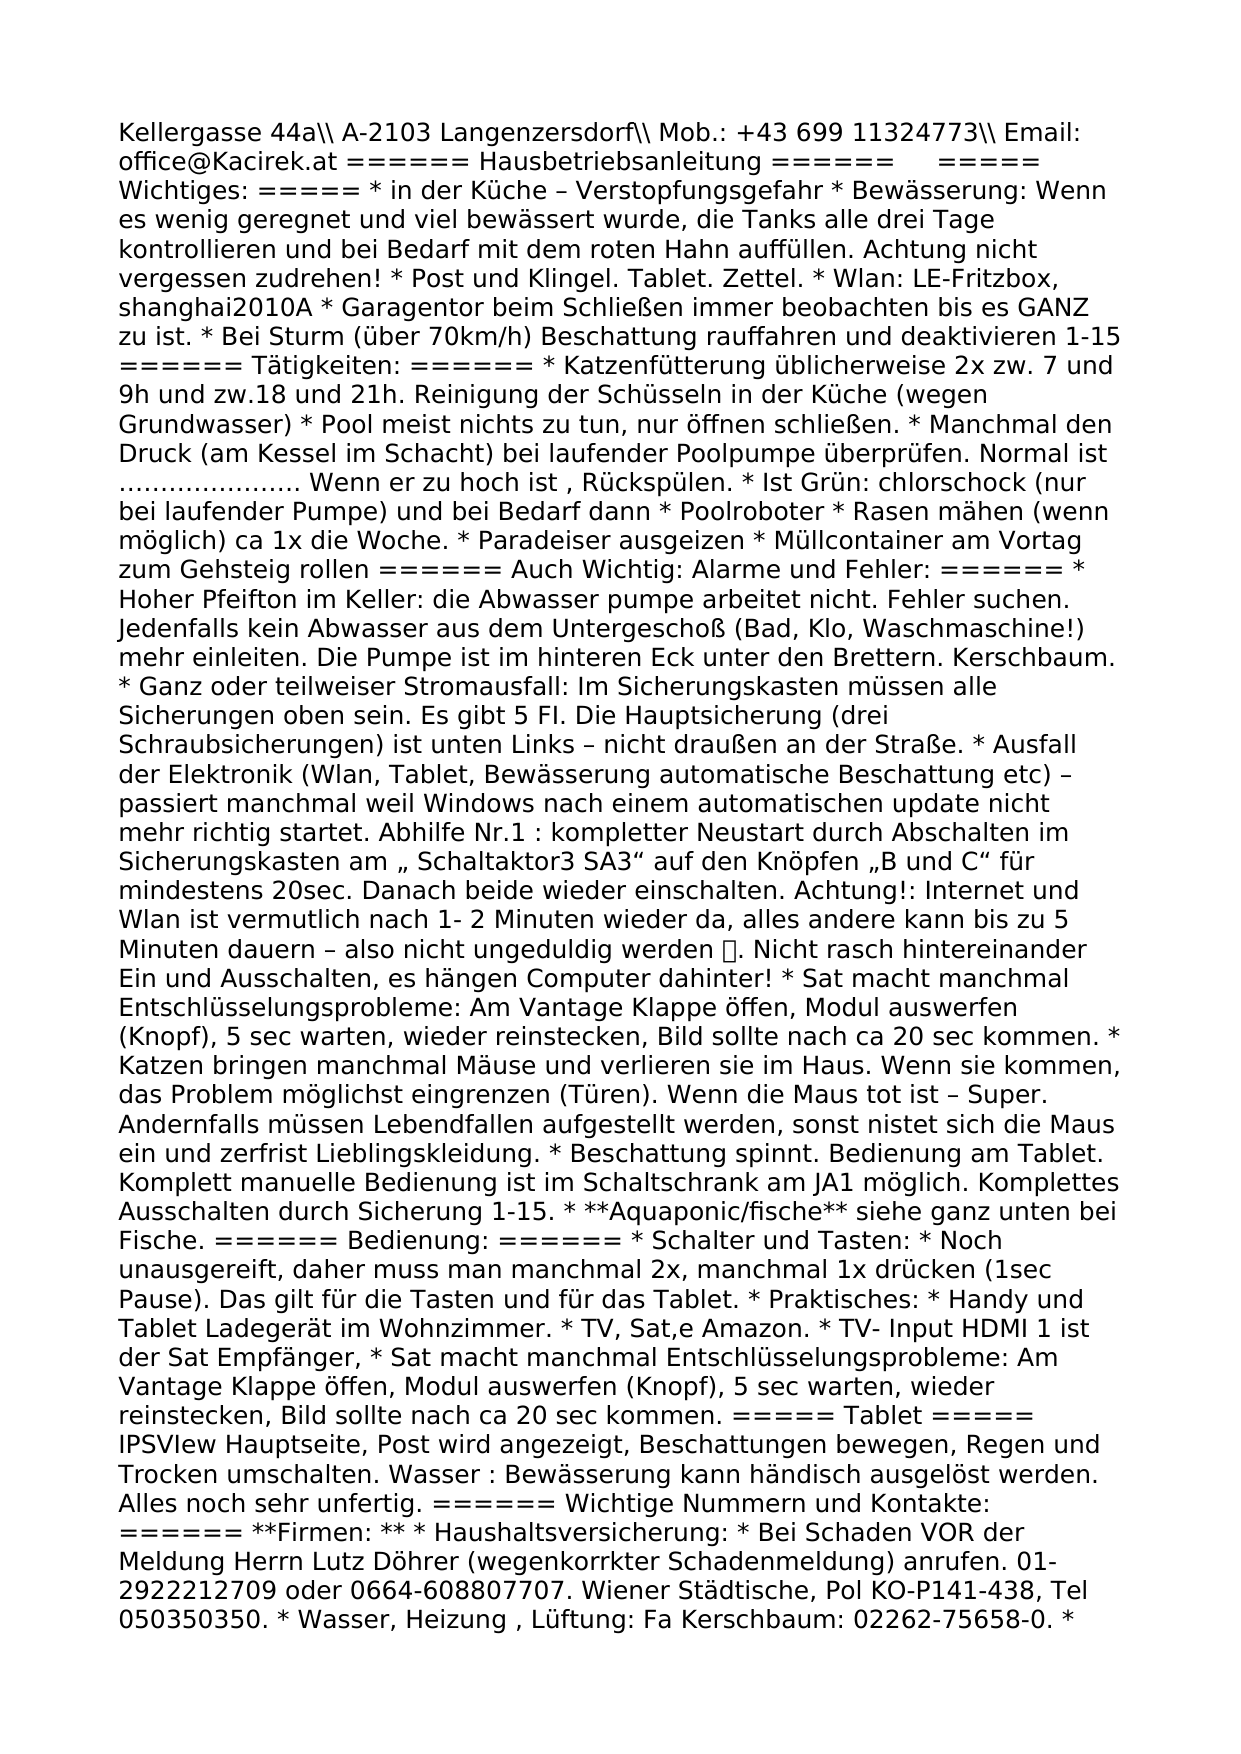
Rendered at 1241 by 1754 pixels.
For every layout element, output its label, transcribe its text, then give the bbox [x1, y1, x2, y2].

text Kellergasse 44a\\ A-2103 Langenzersdorf\\ Mob.: +43 699 11324773\\ Email: office@Kacirek.at ====== Hausbetriebsanleitung ====== ===== Wichtiges: ===== * in der Küche – Verstopfungsgefahr * Bewässerung: Wenn es wenig geregnet und viel bewässert wurde, die Tanks alle drei Tage kontrollieren und bei Bedarf mit dem roten Hahn auffüllen. Achtung nicht vergessen zudrehen! * Post und Klingel. Tablet. Zettel. * Wlan: LE-Fritzbox, shanghai2010A * Garagentor beim Schließen immer beobachten bis es GANZ zu ist. * Bei Sturm (über 70km/h) Beschattung rauffahren und deaktivieren 1-15 ====== Tätigkeiten: ====== * Katzenfütterung üblicherweise 2x zw. 7 und 9h und zw.18 und 21h. Reinigung der Schüsseln in der Küche (wegen Grundwasser) * Pool meist nichts zu tun, nur öffnen schließen. * Manchmal den Druck (am Kessel im Schacht) bei laufender Poolpumpe überprüfen. Normal ist …………………. Wenn er zu hoch ist , Rückspülen. * Ist Grün: chlorschock (nur bei laufender Pumpe) und bei Bedarf dann * Poolroboter * Rasen mähen (wenn möglich) ca 1x die Woche. * Paradeiser ausgeizen * Müllcontainer am Vortag zum Gehsteig rollen ====== Auch Wichtig: Alarme und Fehler: ====== * Hoher Pfeifton im Keller: die Abwasser pumpe arbeitet nicht. Fehler suchen. Jedenfalls kein Abwasser aus dem Untergeschoß (Bad, Klo, Waschmaschine!) mehr einleiten. Die Pumpe ist im hinteren Eck unter den Brettern. Kerschbaum. * Ganz oder teilweiser Stromausfall: Im Sicherungskasten müssen alle Sicherungen oben sein. Es gibt 5 FI. Die Hauptsicherung (drei Schraubsicherungen) ist unten Links – nicht draußen an der Straße. * Ausfall der Elektronik (Wlan, Tablet, Bewässerung automatische Beschattung etc) –passiert manchmal weil Windows nach einem automatischen update nicht mehr richtig startet. Abhilfe Nr.1 : kompletter Neustart durch Abschalten im Sicherungskasten am „ Schaltaktor3 SA3“ auf den Knöpfen „B und C“ für mindestens 20sec. Danach beide wieder einschalten. Achtung!: Internet und Wlan ist vermutlich nach 1- 2 Minuten wieder da, alles andere kann bis zu 5 Minuten dauern – also nicht ungeduldig werden . Nicht rasch hintereinander Ein und Ausschalten, es hängen Computer dahinter! * Sat macht manchmal Entschlüsselungsprobleme: Am Vantage Klappe öffen, Modul auswerfen (Knopf), 5 sec warten, wieder reinstecken, Bild sollte nach ca 20 sec kommen. * Katzen bringen manchmal Mäuse und verlieren sie im Haus. Wenn sie kommen, das Problem möglichst eingrenzen (Türen). Wenn die Maus tot ist – Super. Andernfalls müssen Lebendfallen aufgestellt werden, sonst nistet sich die Maus ein und zerfrist Lieblingskleidung. * Beschattung spinnt. Bedienung am Tablet. Komplett manuelle Bedienung ist im Schaltschrank am JA1 möglich. Komplettes Ausschalten durch Sicherung 1-15. * **Aquaponic/fische** siehe ganz unten bei Fische. ====== Bedienung: ====== * Schalter und Tasten: * Noch unausgereift, daher muss man manchmal 2x, manchmal 1x drücken (1sec Pause). Das gilt für die Tasten und für das Tablet. * Praktisches: * Handy und Tablet Ladegerät im Wohnzimmer. * TV, Sat,e Amazon. * TV- Input HDMI 1 ist der Sat Empfänger, * Sat macht manchmal Entschlüsselungsprobleme: Am Vantage Klappe öffen, Modul auswerfen (Knopf), 5 sec warten, wieder reinstecken, Bild sollte nach ca 20 sec kommen. ===== Tablet ===== IPSVIew Hauptseite, Post wird angezeigt, Beschattungen bewegen, Regen und Trocken umschalten. Wasser : Bewässerung kann händisch ausgelöst werden. Alles noch sehr unfertig. ====== Wichtige Nummern und Kontakte: ====== **Firmen: ** * Haushaltsversicherung: * Bei Schaden VOR der Meldung Herrn Lutz Döhrer (wegenkorrkter Schadenmeldung) anrufen. 01-2922212709 oder 0664-608807707. Wiener Städtische, Pol KO-P141-438, Tel 050350350. * Wasser, Heizung , Lüftung: Fa Kerschbaum: 02262-75658-0. * [118, 118, 1122, 1635]
